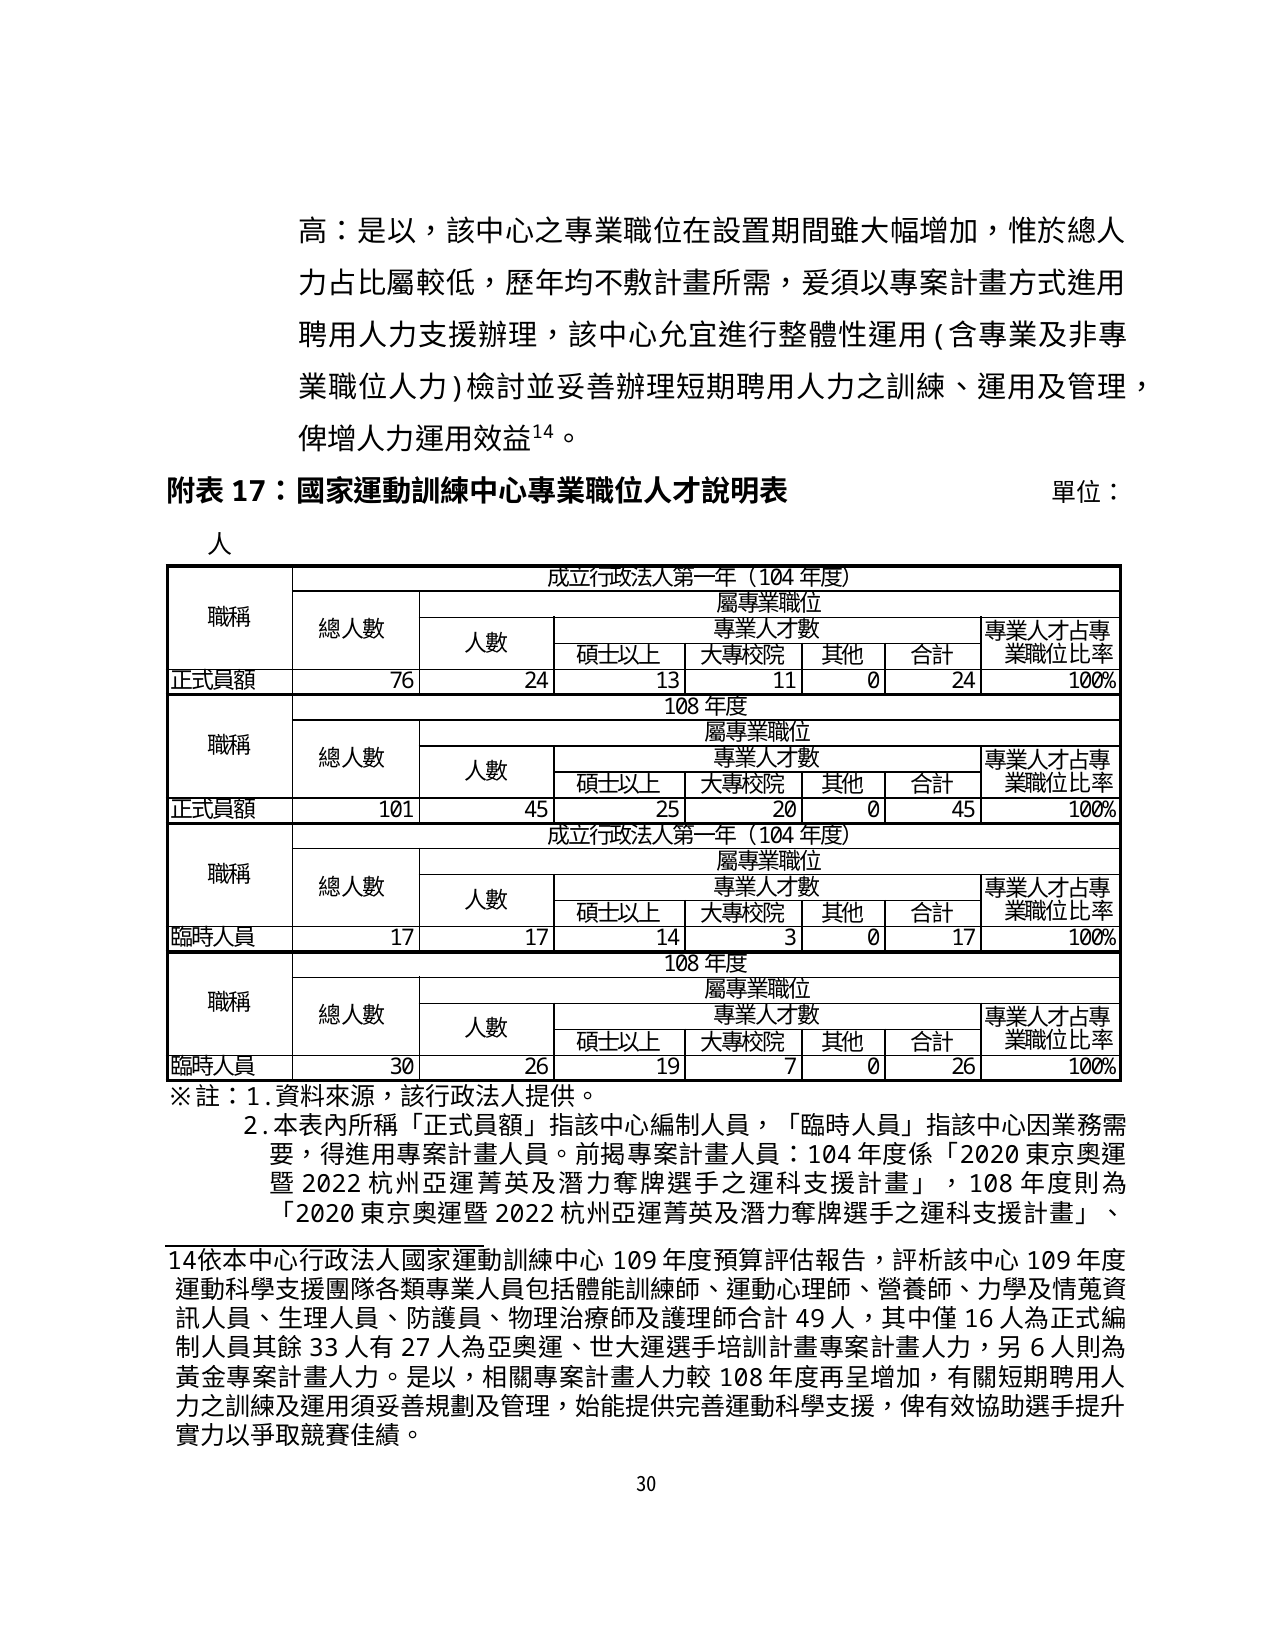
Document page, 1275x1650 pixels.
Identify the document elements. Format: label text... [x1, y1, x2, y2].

table_cell 45 [420, 799, 553, 822]
table_cell 碩士以上 [555, 901, 684, 926]
table_cell 屬專業職位 [420, 592, 1119, 616]
text 附表17：國家運動訓練中心專業職位人才說明表 單位：人 [166, 460, 1127, 564]
table_cell 17 [886, 927, 980, 950]
table_cell 大專校院 [686, 644, 801, 668]
table_cell 總人數 [293, 592, 419, 668]
table_cell 職稱 [169, 954, 292, 1054]
table_cell 14 [555, 927, 684, 950]
table_cell 合計 [886, 901, 980, 926]
table_cell 108年度 [293, 954, 1119, 976]
table_cell 人數 [420, 1004, 553, 1054]
table_header 職稱 [169, 568, 292, 668]
table_cell 專業人才數 [555, 875, 980, 900]
table_cell 20 [686, 799, 801, 822]
table_cell 總人數 [293, 721, 419, 797]
table_cell 專業人才數 [555, 1004, 980, 1028]
table_cell 13 [555, 670, 684, 693]
table_cell 3 [686, 927, 801, 950]
table_cell 大專校院 [686, 901, 801, 926]
table_cell 碩士以上 [555, 773, 684, 797]
table_cell 7 [686, 1056, 801, 1079]
table_cell 100% [982, 670, 1119, 693]
table_cell 臨時人員 [169, 927, 292, 950]
table_cell 人數 [420, 747, 553, 797]
table_cell 合計 [886, 773, 980, 797]
table_cell 0 [803, 1056, 884, 1079]
table_cell 0 [803, 799, 884, 822]
table_cell 108年度 [293, 696, 1119, 719]
table_cell 45 [886, 799, 980, 822]
table_cell 101 [293, 799, 419, 822]
table_cell 專業人才占專業職位比率 [982, 618, 1119, 668]
table_cell 0 [803, 927, 884, 950]
text 2.本表內所稱「正式員額」指該中心編制人員，「臨時人員」指該中心因業務需要，得進用專案計畫人員。前揭專案計畫人員：104年度係「2020東京奧運暨2022杭州亞運菁英及潛力奪牌選手之運科支援計畫」，108年度則為「2020東京奧運暨2022杭州亞運菁英及潛力奪牌選手之運科支援計畫」、 [243, 1111, 1127, 1228]
table_cell 合計 [886, 1030, 980, 1054]
table_cell 26 [886, 1056, 980, 1079]
table_cell 25 [555, 799, 684, 822]
table_cell 19 [555, 1056, 684, 1079]
table_cell 職稱 [169, 696, 292, 797]
table_cell 總人數 [293, 978, 419, 1054]
table_cell 100% [982, 1056, 1119, 1079]
table_cell 大專校院 [686, 1030, 801, 1054]
table_cell 17 [293, 927, 419, 950]
table_cell 其他 [803, 901, 884, 926]
table_cell 碩士以上 [555, 1030, 684, 1054]
table_cell 屬專業職位 [420, 721, 1119, 745]
table_cell 人數 [420, 875, 553, 926]
table_cell 0 [803, 670, 884, 693]
text 依本中心行政法人國家運動訓練中心109年度預算評估報告，評析該中心109年度運動科學支援團隊各類專業人員包括體能訓練師、運動心理師、營養師、力學及情蒐資訊人員、生理人員、防護員、物理治療師及護理師合計49人，其中僅16人為正式編制人員其餘33人有27人為亞奧運、世大運選手培訓計畫專案計畫人力，另6人則為黃金專案計畫人力。是以，相關專案計畫人力較108年度再呈增加，有關短期聘用人力之訓練及運用須妥善規劃及管理，始能提供完善運動科學支援，俾有效協助選手提升實力以爭取競賽佳績。 [167, 1246, 1127, 1450]
table_cell 專業人才數 [555, 618, 980, 642]
table_cell 11 [686, 670, 801, 693]
table_cell 專業人才占專業職位比率 [982, 1004, 1119, 1054]
table_cell 屬專業職位 [420, 849, 1119, 874]
table_cell 專業人才數 [555, 747, 980, 771]
table_cell 總人數 [293, 849, 419, 926]
table_cell 其他 [803, 773, 884, 797]
table_cell 100% [982, 799, 1119, 822]
table_cell 76 [293, 670, 419, 693]
table_cell 30 [293, 1056, 419, 1079]
table_cell 人數 [420, 618, 553, 668]
text 另該中心正式員額(不含正副執行長)104年度為76人迄108年度則增加至101人（增幅32.9%），其中屬專業職位人數則由24人增加為45人(增幅87.5%)，各占該2年度所有人力之32%及44%，專業人力職位占比顯較其他行政法人偏低。另進用臨時人員部分，104及108年度分別為17人及30人，其中屬專業職位者分別為17人及26人，占所有專業職位人數41人及71人之41.5%及36.6%(詳附表17)，顯示該中心之專業職位達35%以上須賴臨時人員辦理，該比率較其他行政法人顯屬偏高：是以，該中心之專業職位在設置期間雖大幅增加，惟於總人力占比屬較低，歷年均不敷計畫所需，爰須以專案計畫方式進用聘用人力支援辦理，該中心允宜進行整體性運用(含專業及非專業職位人力)檢討並妥善辦理短期聘用人力之訓練、運用及管理，俾增人力運用效益。 [269, 200, 1127, 460]
table_cell 26 [420, 1056, 553, 1079]
table_cell 專業人才占專業職位比率 [982, 875, 1119, 926]
table_cell 屬專業職位 [420, 978, 1119, 1002]
table_cell 100% [982, 927, 1119, 950]
table_cell 24 [420, 670, 553, 693]
table_cell 17 [420, 927, 553, 950]
table_cell 碩士以上 [555, 644, 684, 668]
table_cell 大專校院 [686, 773, 801, 797]
table_cell 24 [886, 670, 980, 693]
table_cell 正式員額 [169, 799, 292, 822]
table_cell 專業人才占專業職位比率 [982, 747, 1119, 797]
table_cell 職稱 [169, 825, 292, 926]
table_cell 其他 [803, 644, 884, 668]
table_cell 合計 [886, 644, 980, 668]
table_cell 正式員額 [169, 670, 292, 693]
table_cell 成立行政法人第一年（104年度） [293, 825, 1119, 848]
table_cell 其他 [803, 1030, 884, 1054]
text ※註：1.資料來源，該行政法人提供。 [165, 1082, 1127, 1111]
table_header 成立行政法人第一年（104年度） [293, 568, 1119, 590]
table_cell 臨時人員 [169, 1056, 292, 1079]
